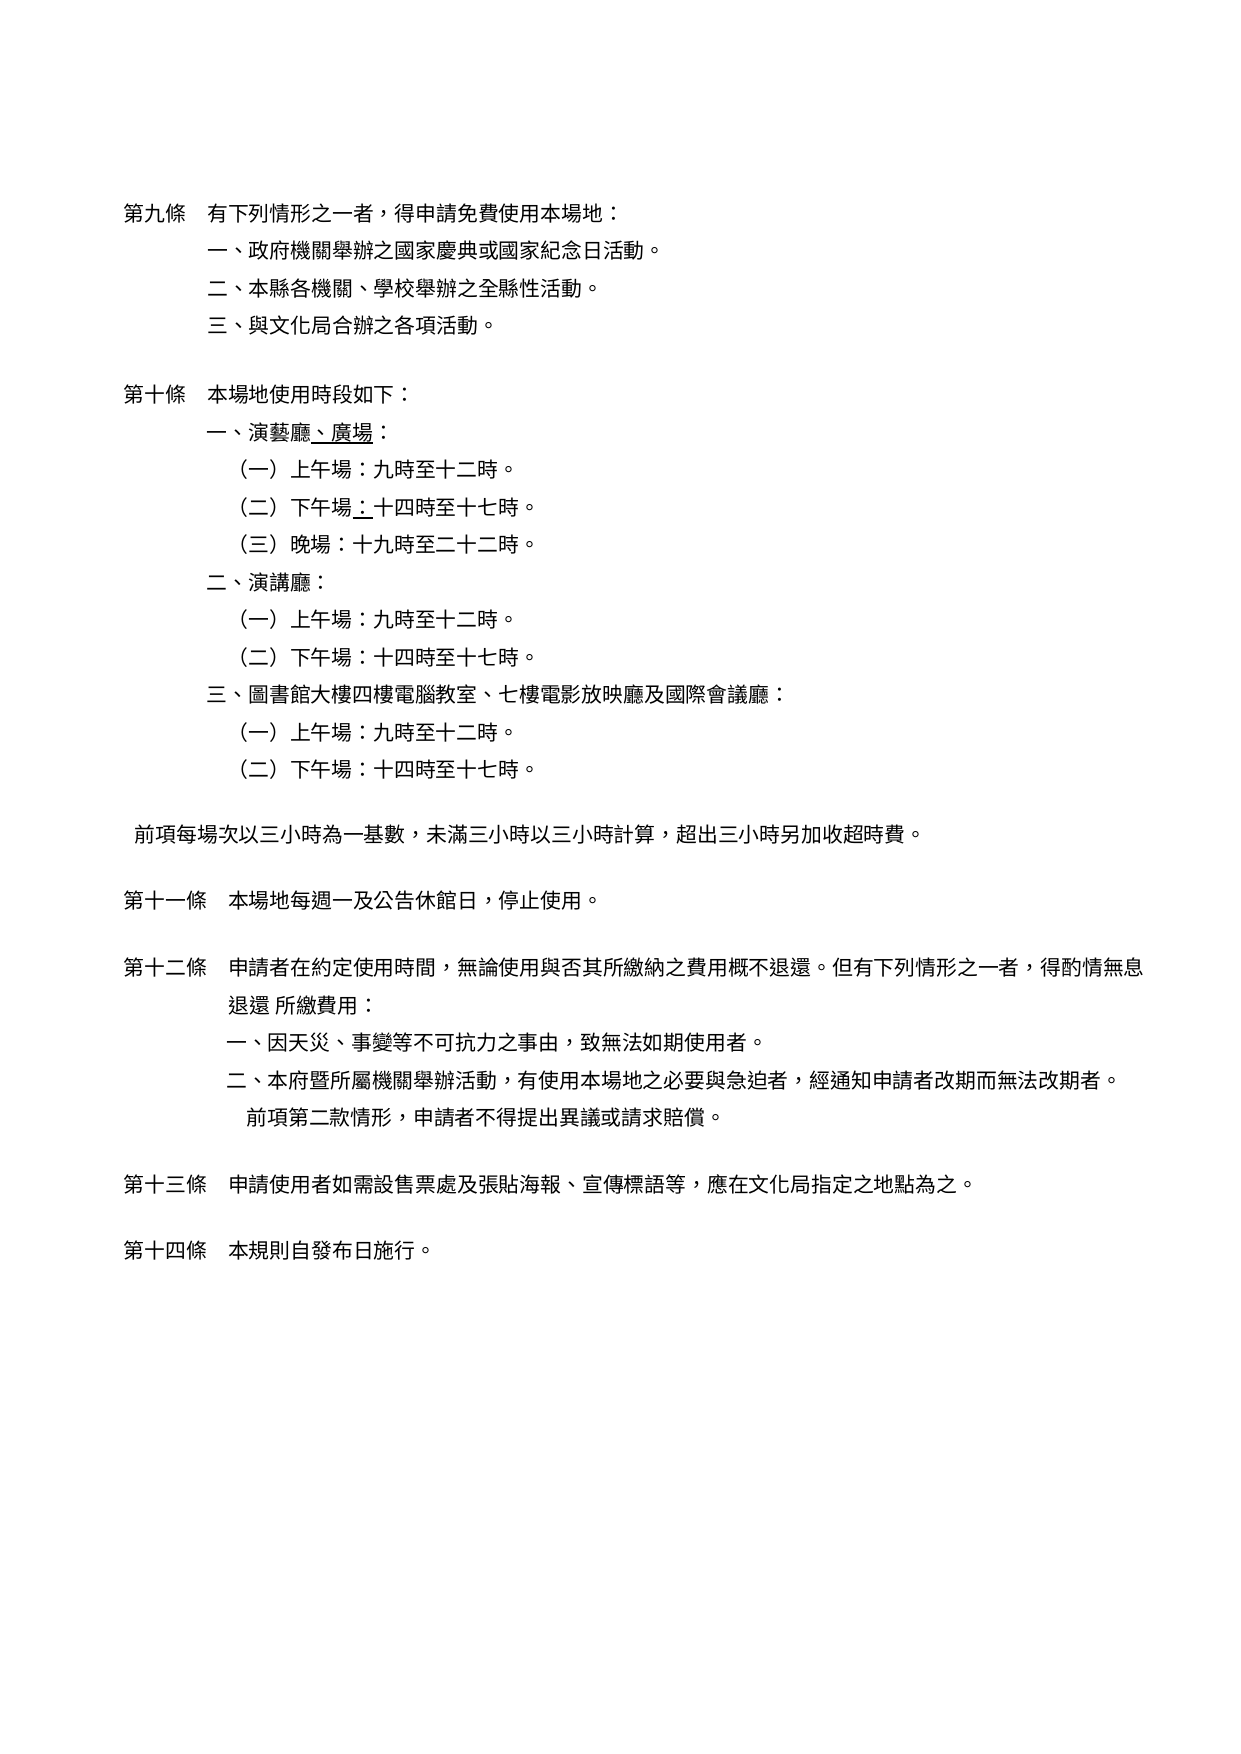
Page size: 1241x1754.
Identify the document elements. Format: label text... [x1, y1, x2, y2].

table_cell 第九條 有下列情形之一者，得申請免費使用本場地： 一、政府機關舉辦之國家慶典或國家紀念日活動。 二、本縣各機關、學校舉辦之全縣性活動。 三、與文化局合辦之各項活動。 第十條 本場地使用時段如下： 一、演藝廳、廣場： （一）上午場：九時至十二時。 （二）下午場：十四時至十七時。 （三）晚場：十九時至二十二時。 二、演講廳： （一）上午場：九時至十二時。 （二）下午場：十四時至十七時。 三、圖書館大樓四樓電腦教室、七樓電影放映廳及國際會議廳： （一）上午場：九時至十二時。 （二）下午場：十四時至十七時。 前項每場次以三小時為一基數，未滿三小時以三小時計算，超出三小時另加收超時費。 第十一條 本場地每週一及公告休館日，停止使用。 第十二條 申請者在約定使用時間，無論使用與否其所繳納之費用概不退還。但有下列情形之一者，得酌情無息退還 所繳費用： 一、因天災、事變等不可抗力之事由，致無法如期使用者。 二、本府暨所屬機關舉辦活動，有使用本場地之必要與急迫者，經通知申請者改期而無法改期者。 前項第二款情形，申請者不得提出異議或請求賠償。 第十三條 申請使用者如需設售票處及張貼海報、宣傳標語等，應在文化局指定之地點為之。 第十四條 本規則自發布日施行。 [113, 165, 1162, 1335]
